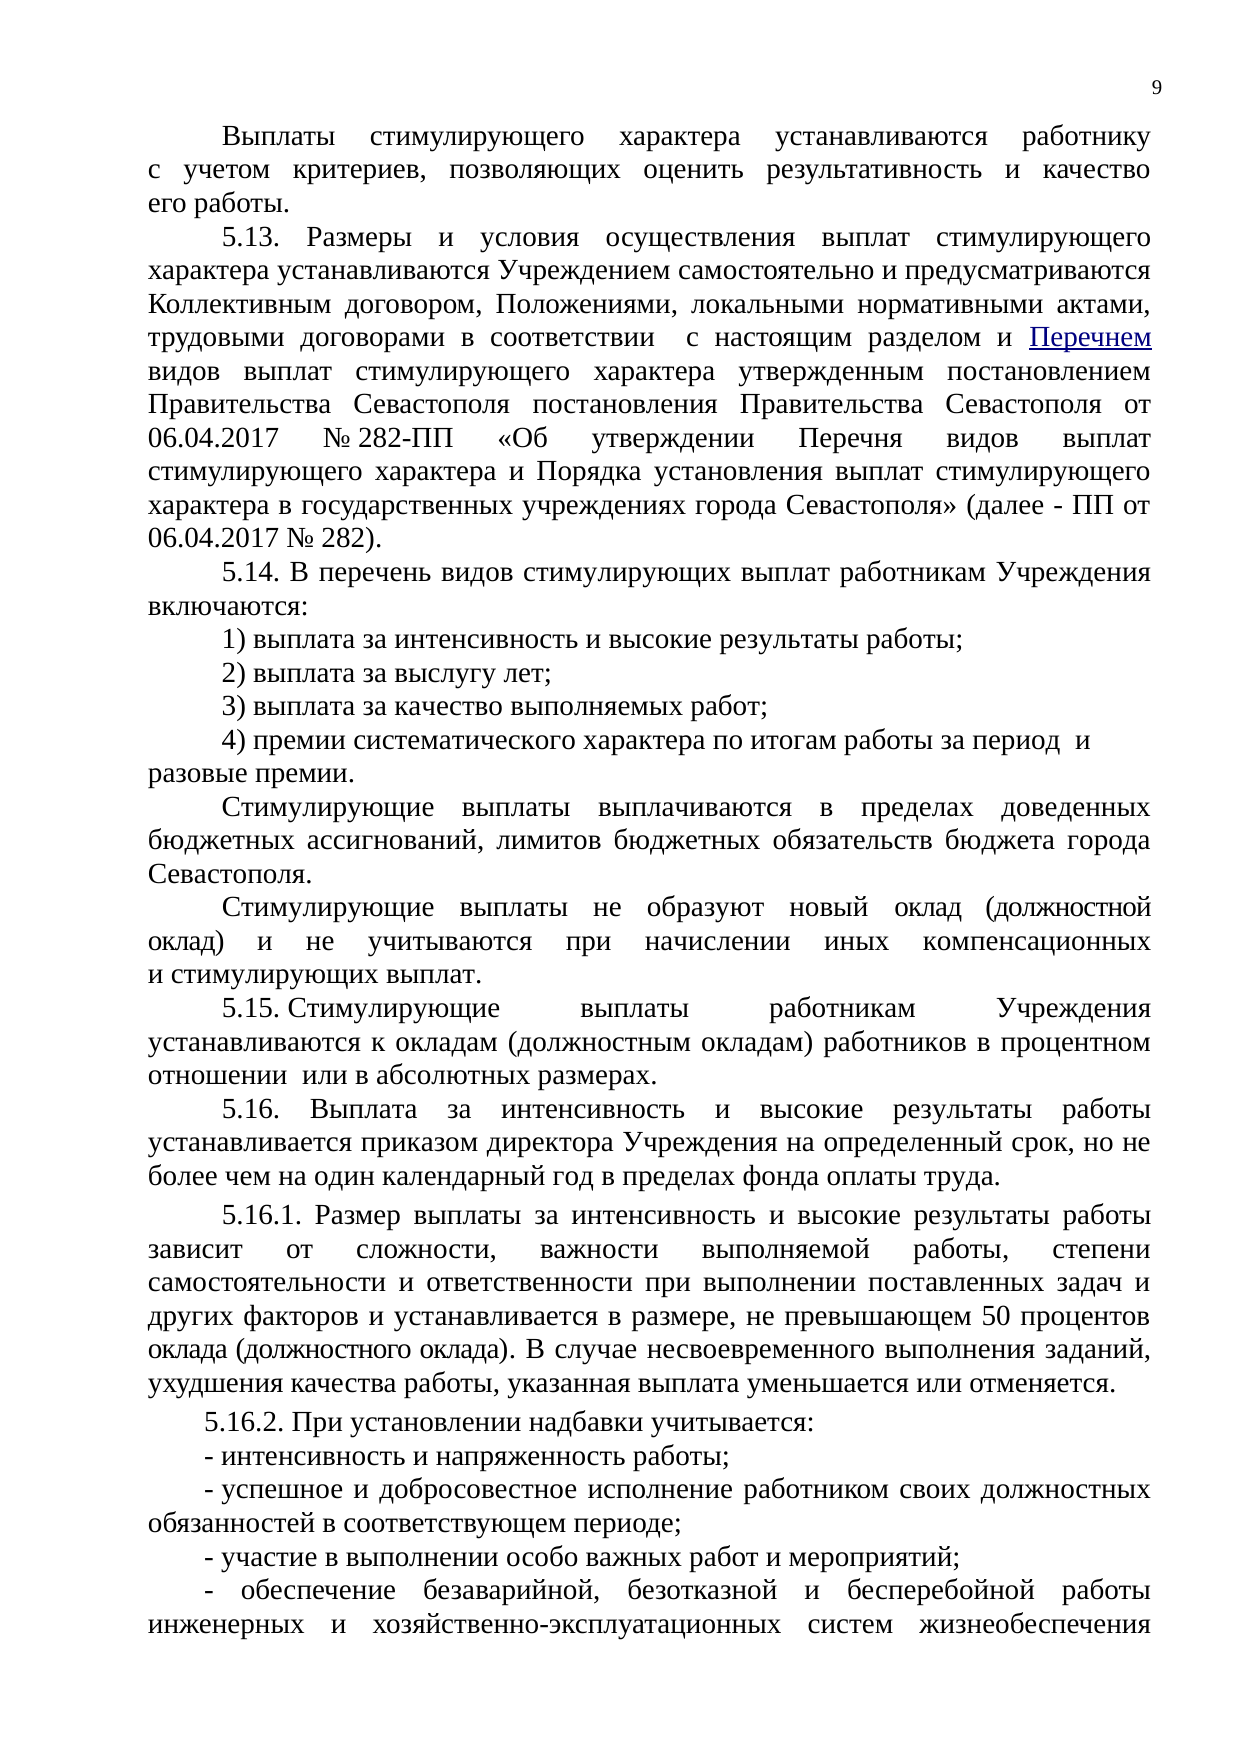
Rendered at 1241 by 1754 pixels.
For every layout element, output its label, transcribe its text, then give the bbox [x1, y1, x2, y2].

text 5.15. Стимулирующие выплаты работникам Учреждения устанавливаются к окладам (должностным окладам) работников в процентном отношении или в абсолютных размерах. [148, 990, 1152, 1091]
text Стимулирующие выплаты выплачиваются в пределах доведенных бюджетных ассигнований, лимитов бюджетных обязательств бюджета города Севастополя. [146, 789, 1152, 889]
text 3) выплата за качество выполняемых работ; [146, 688, 1152, 722]
text 1) выплата за интенсивность и высокие результаты работы; [146, 621, 1152, 655]
text - интенсивность и напряженность работы; [148, 1438, 1152, 1472]
text - участие в выполнении особо важных работ и мероприятий; [148, 1539, 1152, 1572]
text 5.14. В перечень видов стимулирующих выплат работникам Учреждения включаются: [148, 554, 1152, 621]
text 5.16.2. При установлении надбавки учитывается: [148, 1404, 1152, 1438]
text - успешное и добросовестное исполнение работником своих должностных обязанностей в соответствующем периоде; [148, 1472, 1152, 1539]
text - обеспечение безаварийной, безотказной и бесперебойной работы инженерных и хозяйственно-эксплуатационных систем жизнеобеспечения [148, 1572, 1152, 1639]
text Стимулирующие выплаты не образуют новый оклад (должностной оклад) и не учитываются при начислении иных компенсационных и стимулирующих выплат. [148, 889, 1152, 990]
text 5.13. Размеры и условия осуществления выплат стимулирующего характера устанавливаются Учреждением самостоятельно и предусматриваются Коллективным договором, Положениями, локальными нормативными актами, трудовыми договорами в соответствии с настоящим разделом и Перечнем видов выплат стимулирующего характера утвержденным постановлением Правительства Севастополя постановления Правительства Севастополя от 06.04.2017 № 282-ПП «Об утверждении Перечня видов выплат стимулирующего характера и Порядка установления выплат стимулирующего характера в государственных учреждениях города Севастополя» (далее - ПП от 06.04.2017 № 282). [148, 219, 1152, 554]
text 2) выплата за выслугу лет; [146, 655, 1152, 688]
text 4) премии систематического характера по итогам работы за период и разовые премии. [146, 722, 1152, 789]
text 5.16. Выплата за интенсивность и высокие результаты работы устанавливается приказом директора Учреждения на определенный срок, но не более чем на один календарный год в пределах фонда оплаты труда. [148, 1091, 1152, 1191]
text Выплаты стимулирующего характера устанавливаются работнику с учетом критериев, позволяющих оценить результативность и качество его работы. [148, 118, 1152, 219]
text 5.16.1. Размер выплаты за интенсивность и высокие результаты работы зависит от сложности, важности выполняемой работы, степени самостоятельности и ответственности при выполнении поставленных задач и других факторов и устанавливается в размере, не превышающем 50 процентов оклада (должностного оклада). В случае несвоевременного выполнения заданий, ухудшения качества работы, указанная выплата уменьшается или отменяется. [148, 1197, 1152, 1399]
